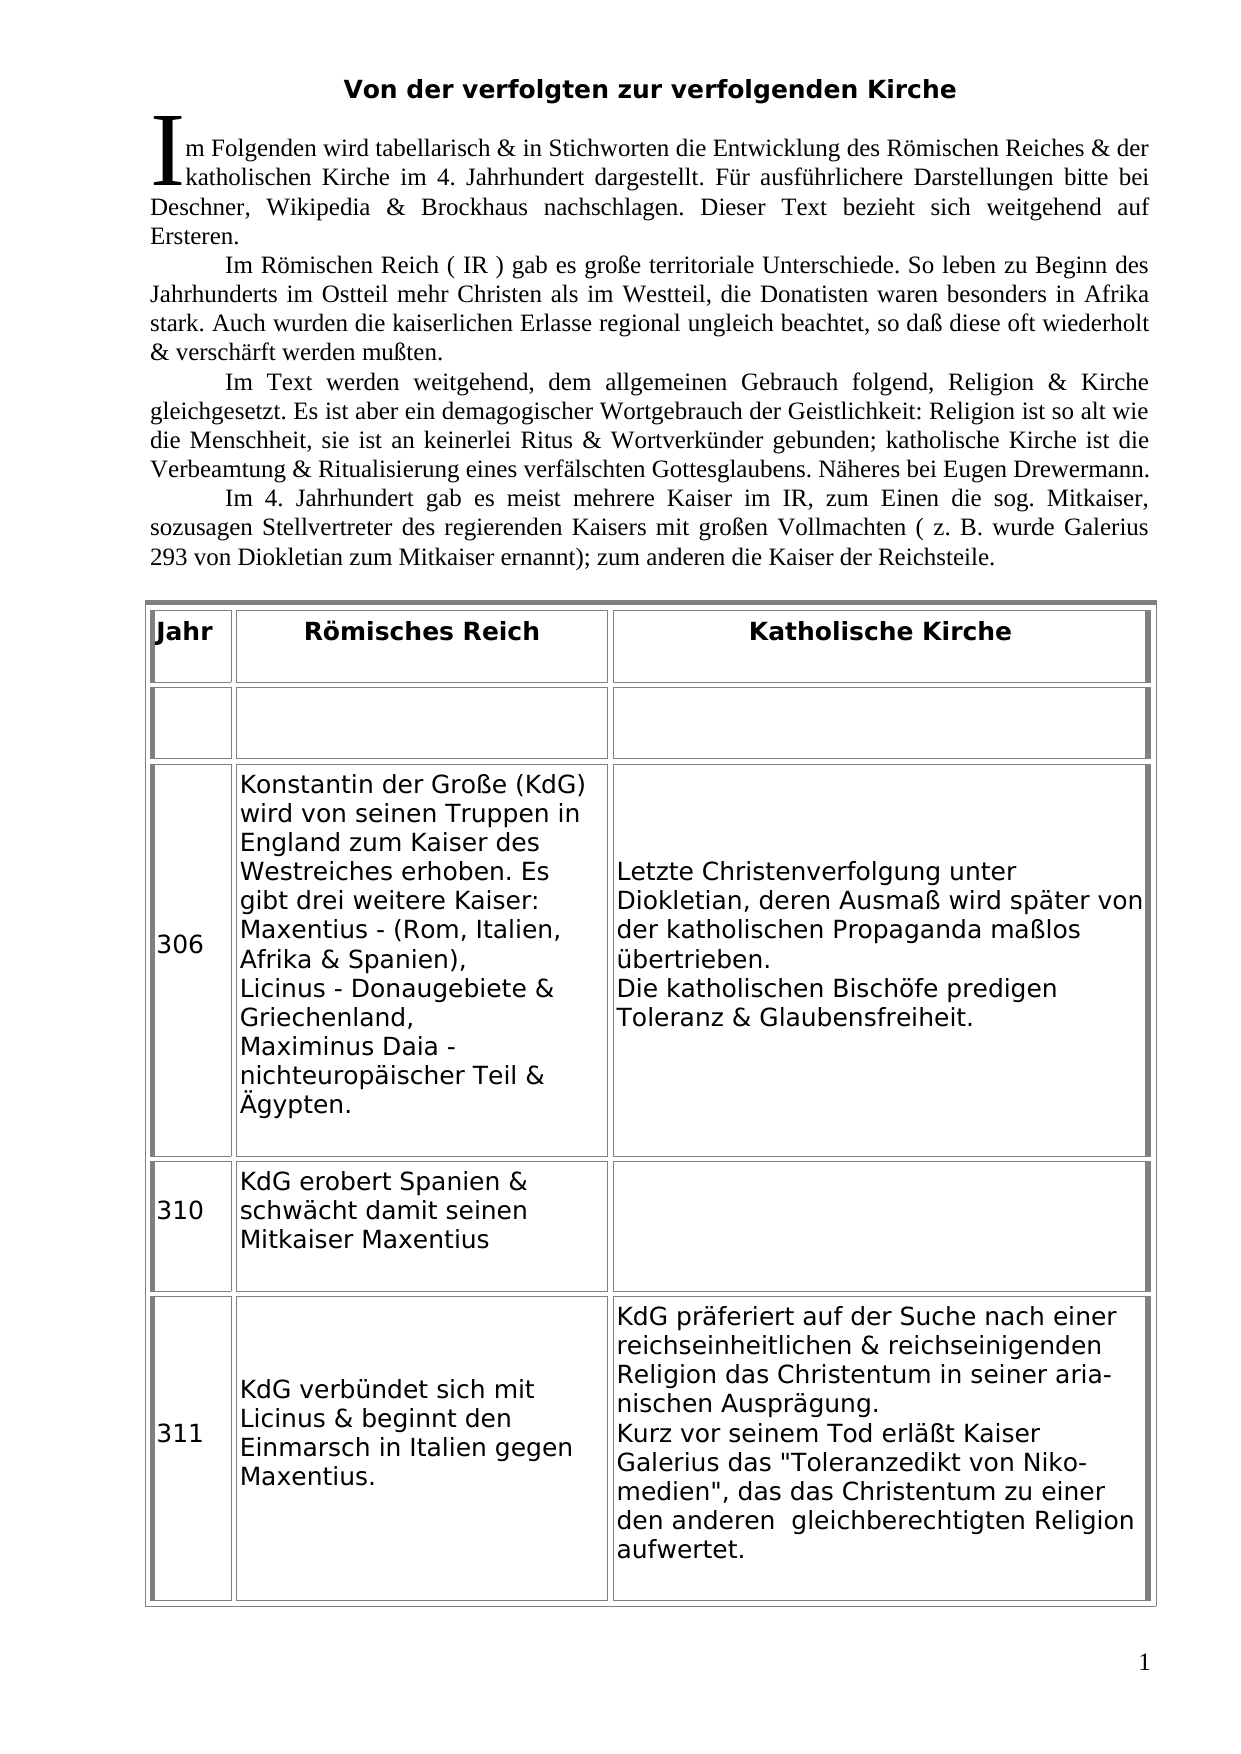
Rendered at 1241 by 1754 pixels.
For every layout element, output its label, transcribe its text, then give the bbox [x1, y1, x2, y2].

text Im Römischen Reich ( IR ) gab es große territoriale Unterschiede. So leben zu Beginn des Jahrhunderts im Ostteil mehr Christen als im Westteil, die Donatisten waren besonders in Afrika stark. Auch wurden die kaiserlichen Erlasse regional ungleich beachtet, so daß diese oft wiederholt & verschärft werden mußten. [150, 249, 1151, 366]
table_header Römisches Reich [233, 605, 610, 682]
table_cell [237, 688, 607, 758]
text Im Text werden weitgehend, dem allgemeinen Gebrauch folgend, Religion & Kirche gleichgesetzt. Es ist aber ein demagogischer Wortgebrauch der Geistlichkeit: Religion ist so alt wie die Menschheit, sie ist an keinerlei Ritus & Wortverkünder gebunden; katholische Kirche ist die Verbeamtung & Ritualisierung eines verfälschten Gottesglaubens. Näheres bei Eugen Drewermann. [150, 366, 1151, 483]
table_cell KdG präferiert auf der Suche nach einer reichseinheitlichen & reichseinigenden Religion das Christentum in seiner aria- nischen Ausprägung. Kurz vor seinem Tod erläßt Kaiser Galerius das "Toleranzedikt von Niko- medien", das das Christentum zu einer den anderen gleichberechtigten Religion aufwertet. [610, 1291, 1151, 1600]
table_cell 306 [150, 758, 233, 1156]
table_cell [610, 1156, 1151, 1291]
table_cell Letzte Christenverfolgung unter Diokletian, deren Ausmaß wird später von der katholischen Propaganda maßlos übertrieben. Die katholischen Bischöfe predigen Toleranz & Glaubensfreiheit. [610, 758, 1151, 1156]
table_cell KdG verbündet sich mit Licinus & beginnt den Einmarsch in Italien gegen Maxentius. [233, 1291, 610, 1600]
table_cell [614, 688, 1145, 758]
text Im 4. Jahrhundert gab es meist mehrere Kaiser im IR, zum Einen die sog. Mitkaiser, sozusagen Stellvertreter des regierenden Kaisers mit großen Vollmachten ( z. B. wurde Galerius 293 von Diokletian zum Mitkaiser ernannt); zum anderen die Kaiser der Reichsteile. [150, 483, 1151, 570]
text Im Folgenden wird tabellarisch & in Stichworten die Entwicklung des Römischen Reiches & der katholischen Kirche im 4. Jahrhundert dargestellt. Für ausführlichere Darstellungen bitte bei Deschner, Wikipedia & Brockhaus nachschlagen. Dieser Text bezieht sich weitgehend auf Ersteren. [150, 117, 1151, 249]
text Von der verfolgten zur verfolgenden Kirche [150, 75, 1151, 104]
table_cell 311 [150, 1291, 233, 1600]
table_cell 310 [150, 1156, 233, 1291]
table_cell [614, 1162, 1145, 1291]
table_cell Konstantin der Große (KdG) wird von seinen Truppen in England zum Kaiser des Westreiches erhoben. Es gibt drei weitere Kaiser: Maxentius - (Rom, Italien, Afrika & Spanien), Licinus - Donaugebiete & Griechenland, Maximinus Daia - nichteuropäischer Teil & Ägypten. [233, 758, 610, 1156]
table_header Jahr [150, 605, 233, 682]
table_cell [233, 682, 610, 758]
table_cell [155, 688, 231, 758]
table_header Katholische Kirche [610, 605, 1151, 682]
table_cell KdG erobert Spanien & schwächt damit seinen Mitkaiser Maxentius [233, 1156, 610, 1291]
table_cell [610, 682, 1151, 758]
table_cell [150, 682, 233, 758]
